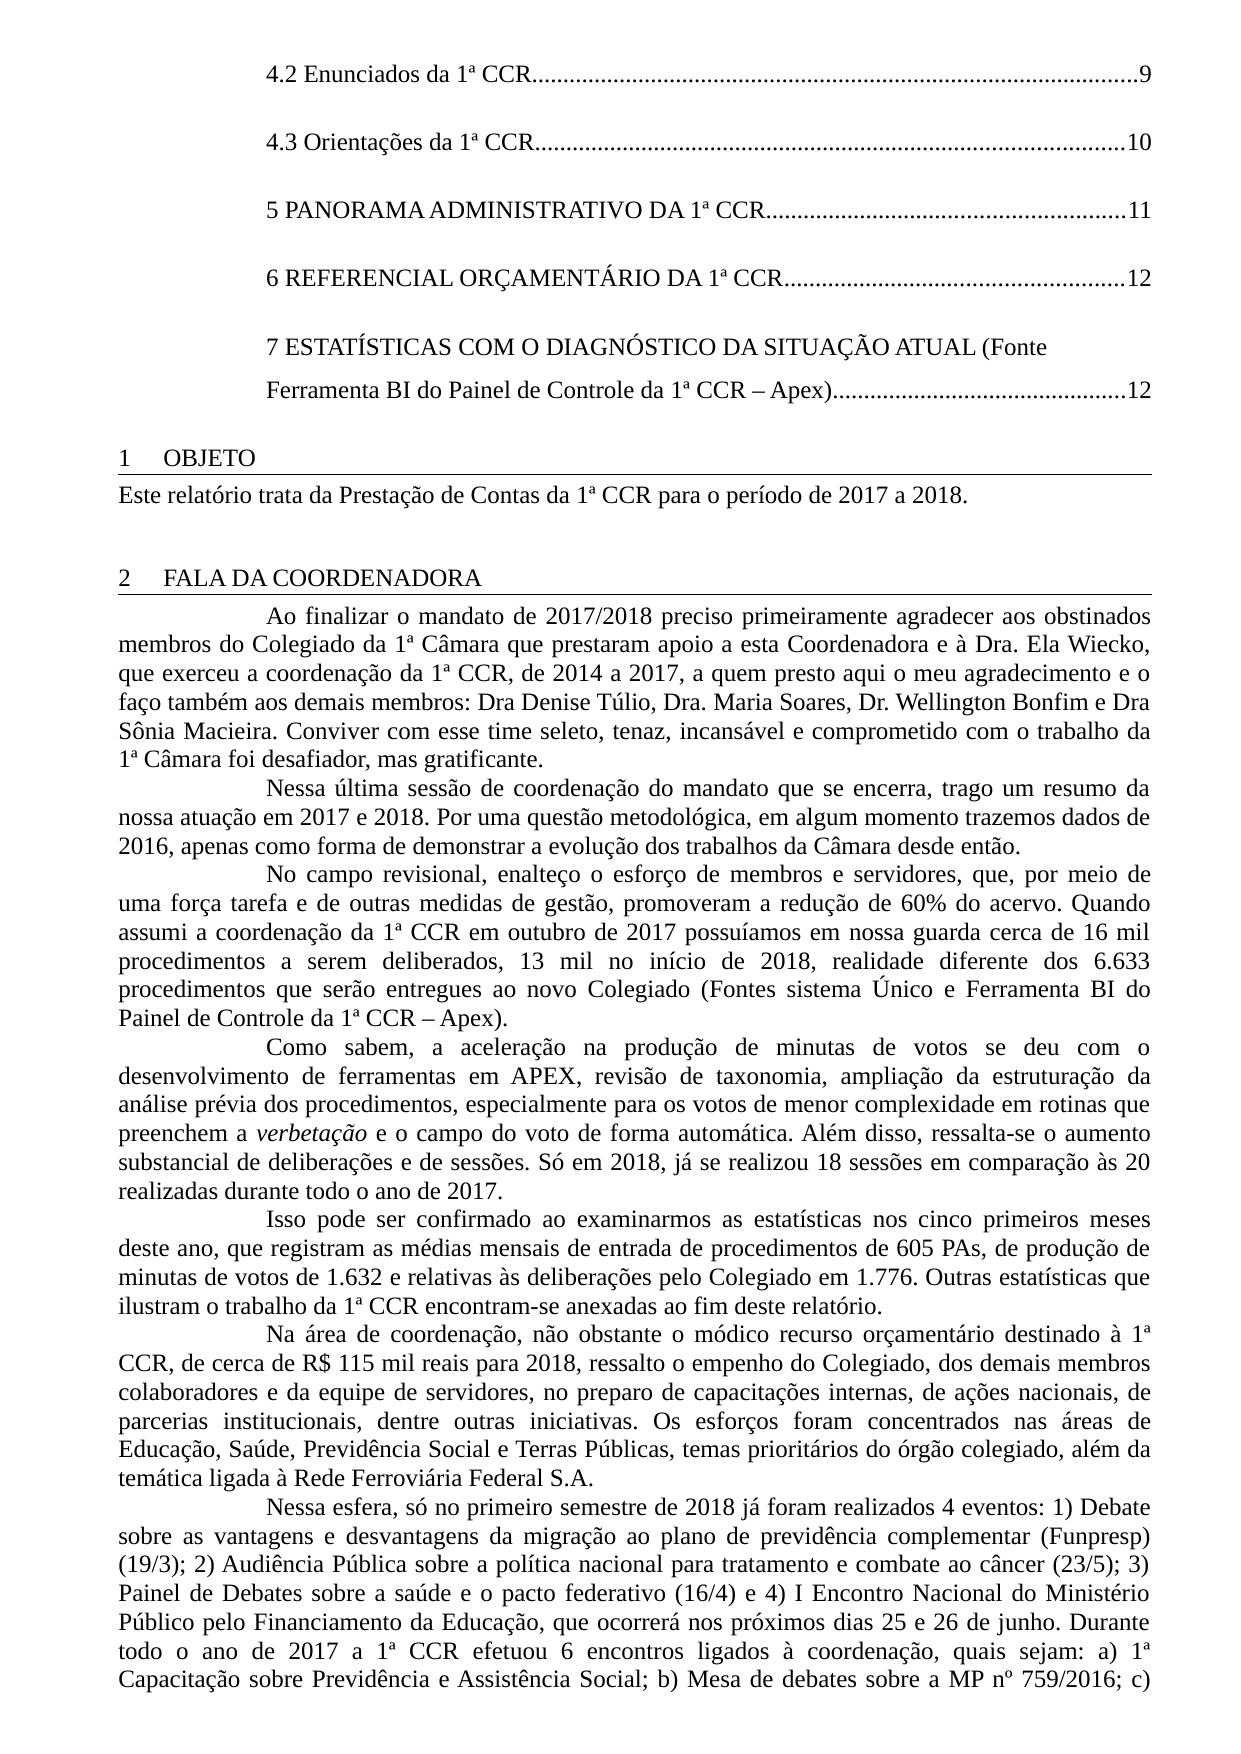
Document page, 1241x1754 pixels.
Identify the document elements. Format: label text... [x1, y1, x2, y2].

text 4.2 Enunciados da 1ª CCR 9 [266, 59, 1152, 88]
text Este relatório trata da Prestação de Contas da 1ª CCR para o período de 2017 a 2018. [118, 481, 1152, 509]
subtitle OBJETO [118, 443, 1152, 474]
text 5 PANORAMA ADMINISTRATIVO DA 1ª CCR 11 [266, 195, 1152, 224]
text Como sabem, a aceleração na produção de minutas de votos se deu com o desenvolvimento de ferramentas em APEX, revisão de taxonomia, ampliação da estruturação da análise prévia dos procedimentos, especialmente para os votos de menor complexidade em rotinas que preenchem a verbetação e o campo do voto de forma automática. Além disso, ressalta-se o aumento substancial de deliberações e de sessões. Só em 2018, já se realizou 18 sessões em comparação às 20 realizadas durante todo o ano de 2017. [118, 1032, 1152, 1204]
text Nessa última sessão de coordenação do mandato que se encerra, trago um resumo da nossa atuação em 2017 e 2018. Por uma questão metodológica, em algum momento trazemos dados de 2016, apenas como forma de demonstrar a evolução dos trabalhos da Câmara desde então. [118, 773, 1152, 859]
text Na área de coordenação, não obstante o módico recurso orçamentário destinado à 1ª CCR, de cerca de R$ 115 mil reais para 2018, ressalto o empenho do Colegiado, dos demais membros colaboradores e da equipe de servidores, no preparo de capacitações internas, de ações nacionais, de parcerias institucionais, dentre outras iniciativas. Os esforços foram concentrados nas áreas de Educação, Saúde, Previdência Social e Terras Públicas, temas prioritários do órgão colegiado, além da temática ligada à Rede Ferroviária Federal S.A. [118, 1319, 1152, 1492]
text Ao finalizar o mandato de 2017/2018 preciso primeiramente agradecer aos obstinados membros do Colegiado da 1ª Câmara que prestaram apoio a esta Coordenadora e à Dra. Ela Wiecko, que exerceu a coordenação da 1ª CCR, de 2014 a 2017, a quem presto aqui o meu agradecimento e o faço também aos demais membros: Dra Denise Túlio, Dra. Maria Soares, Dr. Wellington Bonfim e Dra Sônia Macieira. Conviver com esse time seleto, tenaz, incansável e comprometido com o trabalho da 1ª Câmara foi desafiador, mas gratificante. [118, 601, 1152, 773]
text Isso pode ser confirmado ao examinarmos as estatísticas nos cinco primeiros meses deste ano, que registram as médias mensais de entrada de procedimentos de 605 PAs, de produção de minutas de votos de 1.632 e relativas às deliberações pelo Colegiado em 1.776. Outras estatísticas que ilustram o trabalho da 1ª CCR encontram-se anexadas ao fim deste relatório. [118, 1204, 1152, 1319]
subtitle FALA DA COORDENADORA [118, 563, 1152, 594]
text No campo revisional, enalteço o esforço de membros e servidores, que, por meio de uma força tarefa e de outras medidas de gestão, promoveram a redução de 60% do acervo. Quando assumi a coordenação da 1ª CCR em outubro de 2017 possuíamos em nossa guarda cerca de 16 mil procedimentos a serem deliberados, 13 mil no início de 2018, realidade diferente dos 6.633 procedimentos que serão entregues ao novo Colegiado (Fontes sistema Único e Ferramenta BI do Painel de Controle da 1ª CCR – Apex). [118, 859, 1152, 1032]
text 7 ESTATÍSTICAS COM O DIAGNÓSTICO DA SITUAÇÃO ATUAL (Fonte Ferramenta BI do Painel de Controle da 1ª CCR – Apex) 12 [266, 332, 1152, 403]
text Nessa esfera, só no primeiro semestre de 2018 já foram realizados 4 eventos: 1) Debate sobre as vantagens e desvantagens da migração ao plano de previdência complementar (Funpresp) (19/3); 2) Audiência Pública sobre a política nacional para tratamento e combate ao câncer (23/5); 3) Painel de Debates sobre a saúde e o pacto federativo (16/4) e 4) I Encontro Nacional do Ministério Público pelo Financiamento da Educação, que ocorrerá nos próximos dias 25 e 26 de junho. Durante todo o ano de 2017 a 1ª CCR efetuou 6 encontros ligados à coordenação, quais sejam: a) 1ª Capacitação sobre Previdência e Assistência Social; b) Mesa de debates sobre a MP nº 759/2016; c) [118, 1492, 1152, 1693]
text 4.3 Orientações da 1ª CCR 10 [266, 127, 1152, 156]
text 6 REFERENCIAL ORÇAMENTÁRIO DA 1ª CCR 12 [266, 263, 1152, 292]
